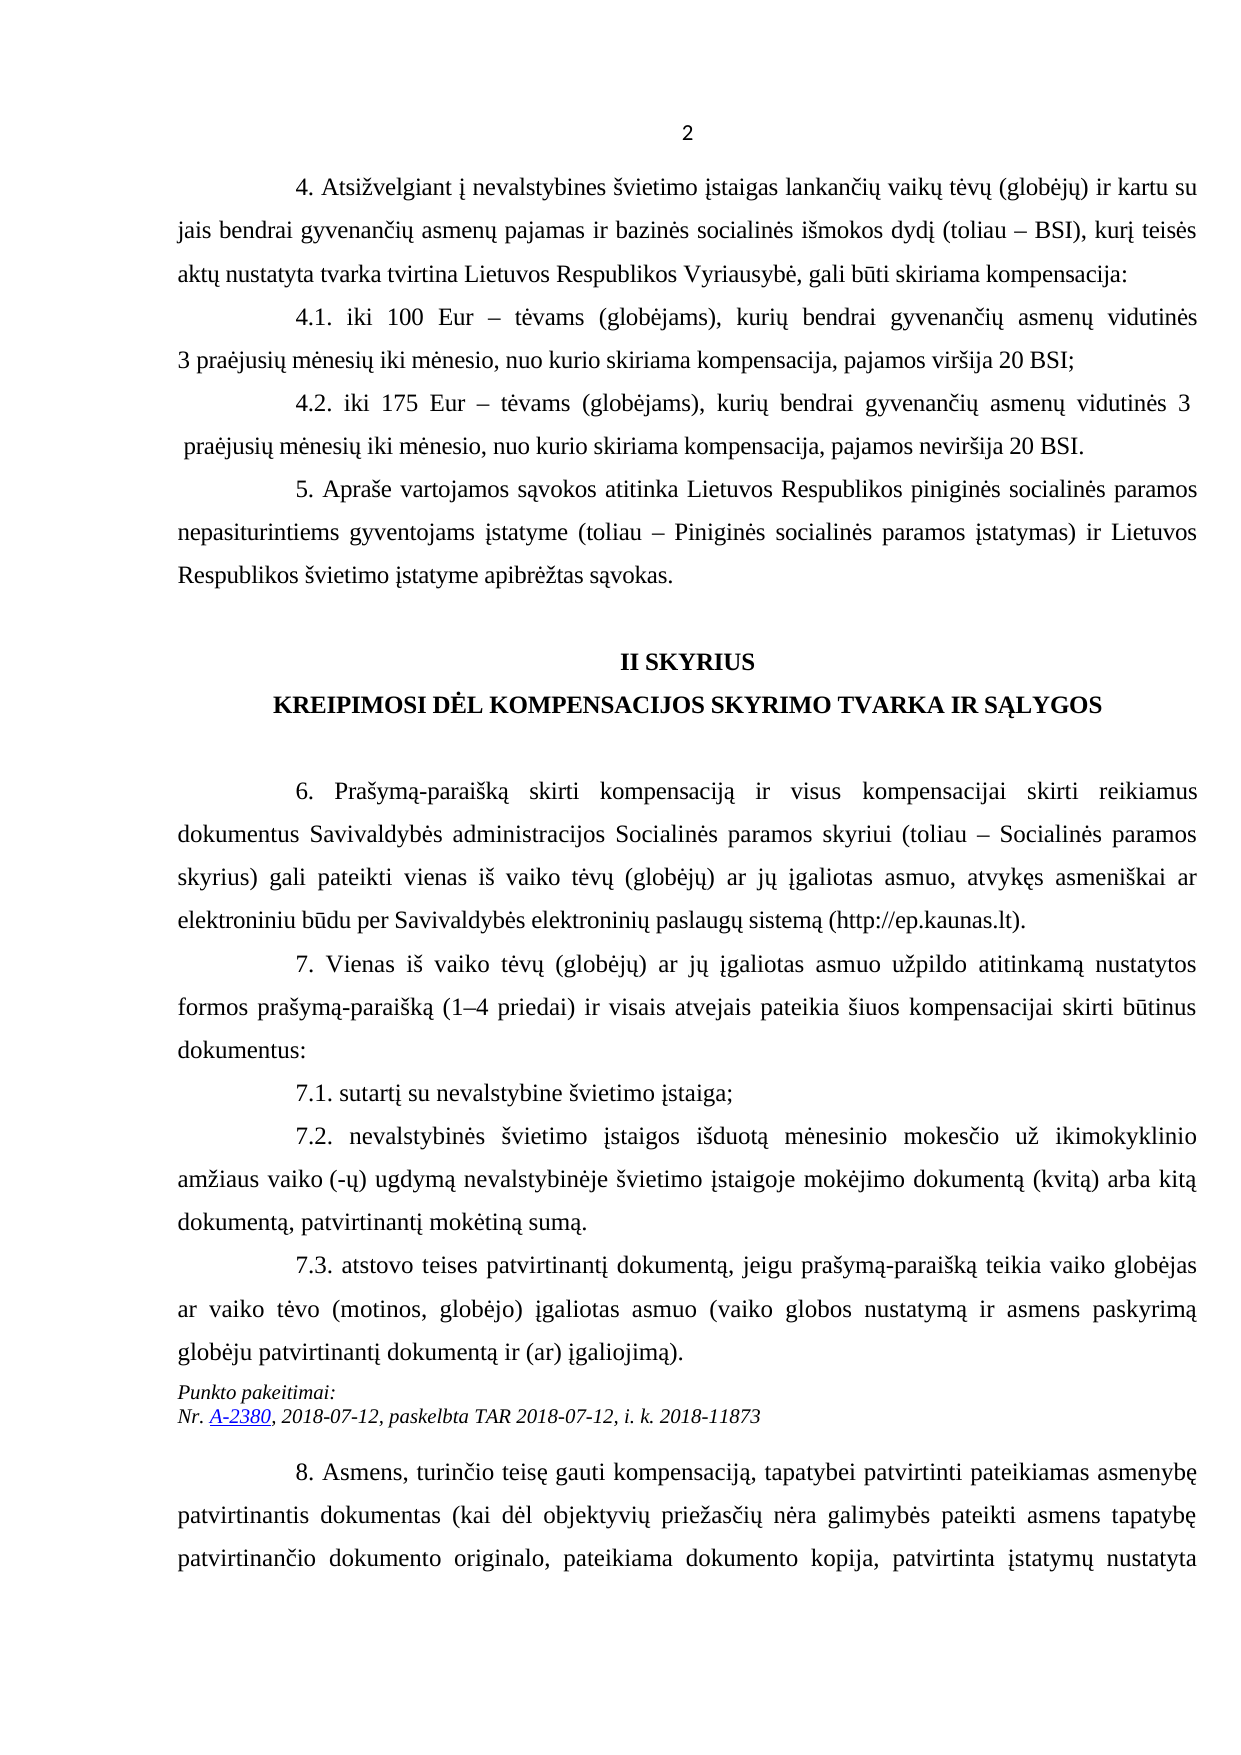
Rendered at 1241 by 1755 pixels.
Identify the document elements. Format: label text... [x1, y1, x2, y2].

text 4.2. iki 175 Eur – tėvams (globėjams), kurių bendrai gyvenančių asmenų vidutinės 3 praėjusių mėnesių iki mėnesio, nuo kurio skiriama kompensacija, pajamos neviršija 20 BSI. [177, 388, 1198, 460]
text 7.3. atstovo teises patvirtinantį dokumentą, jeigu prašymą-paraišką teikia vaiko globėjas ar vaiko tėvo (motinos, globėjo) įgaliotas asmuo (vaiko globos nustatymą ir asmens paskyrimą globėju patvirtinantį dokumentą ir (ar) įgaliojimą). [177, 1251, 1198, 1366]
text 4. Atsižvelgiant į nevalstybines švietimo įstaigas lankančių vaikų tėvų (globėjų) ir kartu su jais bendrai gyvenančių asmenų pajamas ir bazinės socialinės išmokos dydį (toliau – BSI), kurį teisės aktų nustatyta tvarka tvirtina Lietuvos Respublikos Vyriausybė, gali būti skiriama kompensacija: [177, 172, 1198, 287]
text 7.2. nevalstybinės švietimo įstaigos išduotą mėnesinio mokesčio už ikimokyklinio amžiaus vaiko (-ų) ugdymą nevalstybinėje švietimo įstaigoje mokėjimo dokumentą (kvitą) arba kitą dokumentą, patvirtinantį mokėtiną sumą. [177, 1121, 1198, 1236]
text 7. Vienas iš vaiko tėvų (globėjų) ar jų įgaliotas asmuo užpildo atitinkamą nustatytos formos prašymą-paraišką (1–4 priedai) ir visais atvejais pateikia šiuos kompensacijai skirti būtinus dokumentus: [177, 949, 1198, 1064]
text Nr. A-2380, 2018-07-12, paskelbta TAR 2018-07-12, i. k. 2018-11873 [177, 1404, 1198, 1428]
text 5. Apraše vartojamos sąvokos atitinka Lietuvos Respublikos piniginės socialinės paramos nepasiturintiems gyventojams įstatyme (toliau – Piniginės socialinės paramos įstatymas) ir Lietuvos Respublikos švietimo įstatyme apibrėžtas sąvokas. [177, 474, 1198, 589]
text II SKYRIUS [177, 647, 1198, 676]
text 7.1. sutartį su nevalstybine švietimo įstaiga; [177, 1078, 1198, 1107]
text 8. Asmens, turinčio teisę gauti kompensaciją, tapatybei patvirtinti pateikiamas asmenybę patvirtinantis dokumentas (kai dėl objektyvių priežasčių nėra galimybės pateikti asmens tapatybę patvirtinančio dokumento originalo, pateikiama dokumento kopija, patvirtinta įstatymų nustatyta [177, 1457, 1198, 1572]
text 6. Prašymą-paraišką skirti kompensaciją ir visus kompensacijai skirti reikiamus dokumentus Savivaldybės administracijos Socialinės paramos skyriui (toliau – Socialinės paramos skyrius) gali pateikti vienas iš vaiko tėvų (globėjų) ar jų įgaliotas asmuo, atvykęs asmeniškai ar elektroniniu būdu per Savivaldybės elektroninių paslaugų sistemą (http://ep.kaunas.lt). [177, 776, 1198, 934]
text Punkto pakeitimai: [177, 1380, 1198, 1404]
text 4.1. iki 100 Eur – tėvams (globėjams), kurių bendrai gyvenančių asmenų vidutinės 3 praėjusių mėnesių iki mėnesio, nuo kurio skiriama kompensacija, pajamos viršija 20 BSI; [177, 302, 1198, 374]
text KREIPIMOSI DĖL KOMPENSACIJOS SKYRIMO TVARKA IR SĄLYGOS [177, 690, 1198, 719]
